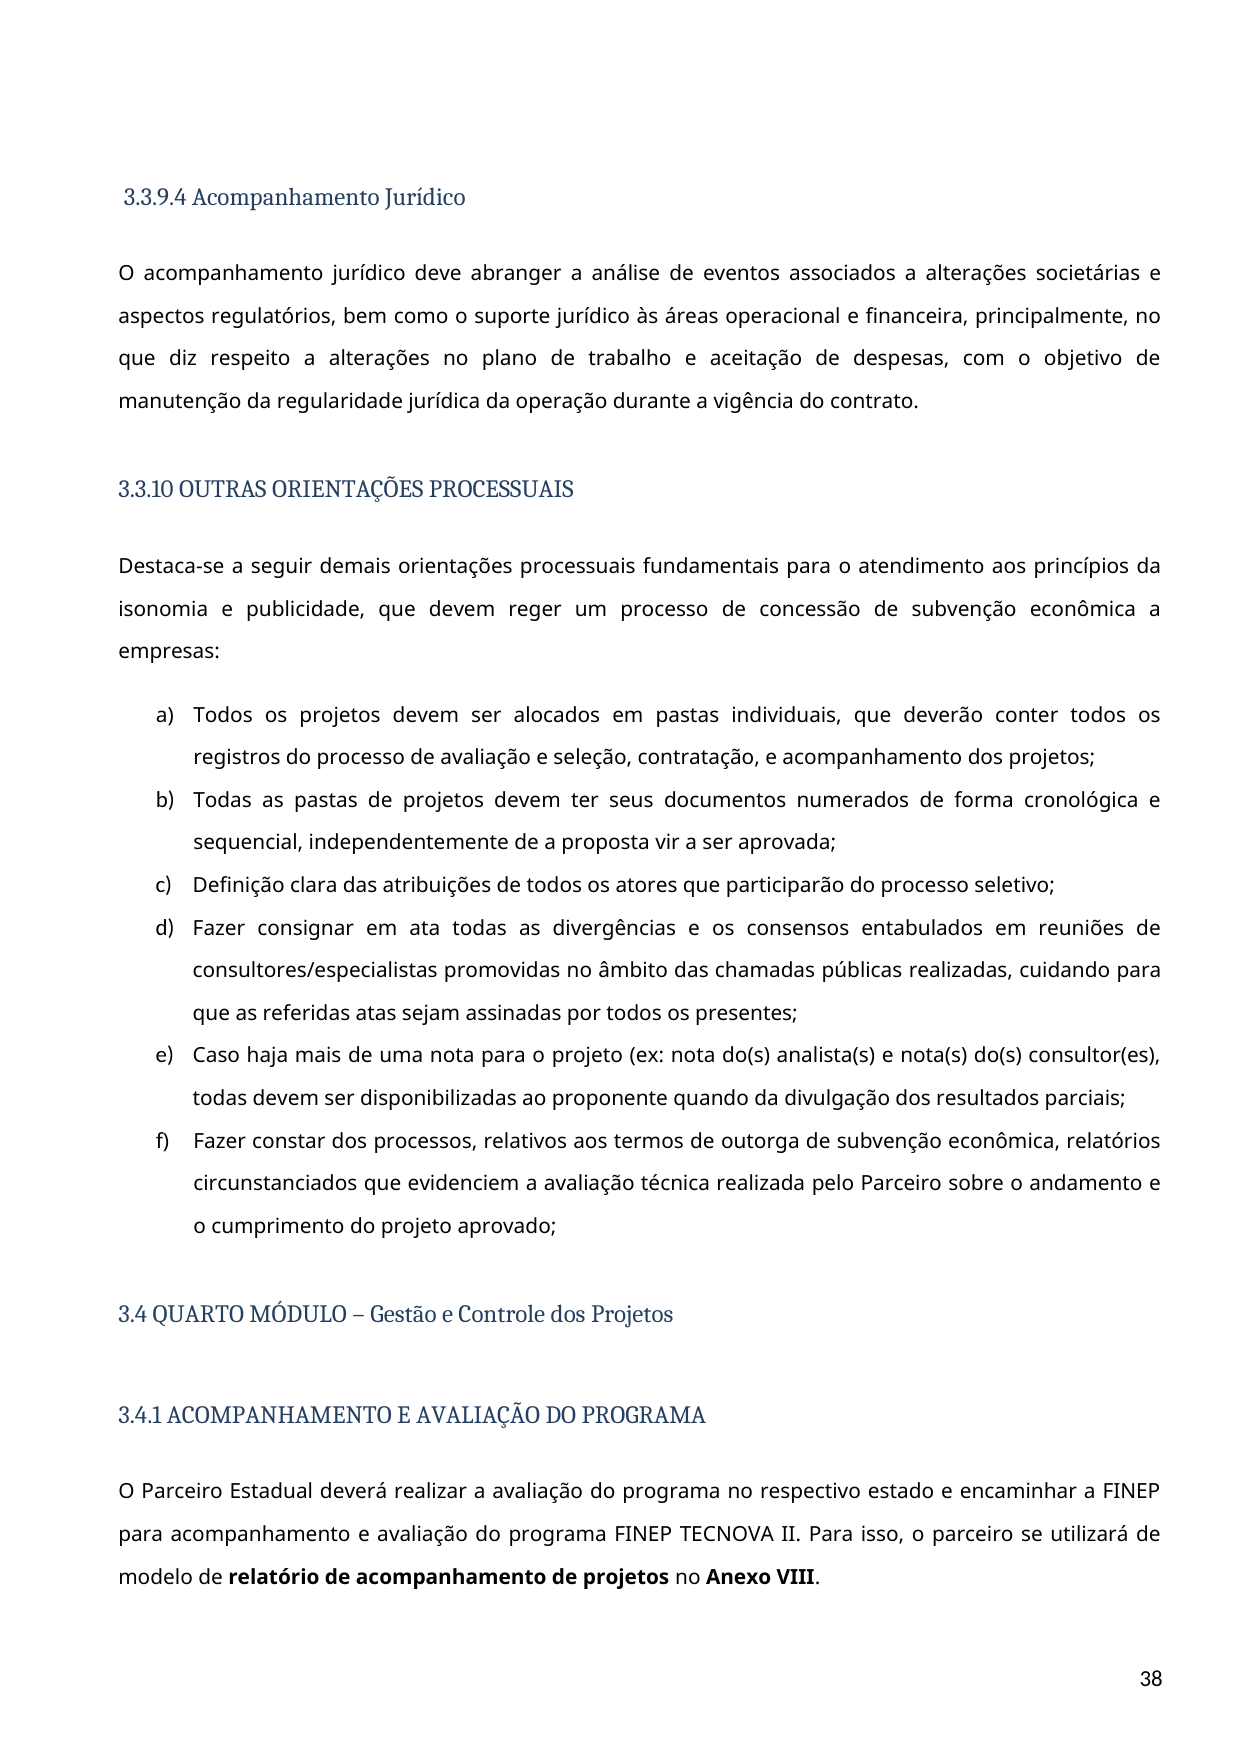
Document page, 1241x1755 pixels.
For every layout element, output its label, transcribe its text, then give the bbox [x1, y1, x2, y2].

list Fazer constar dos processos, relativos aos termos de outorga de subvenção econômica, relatórios circunstanciados que evidenciem a avaliação técnica realizada pelo Parceiro sobre o andamento e o cumprimento do projeto aprovado; [156, 1126, 1162, 1239]
text O Parceiro Estadual deverá realizar a avaliação do programa no respectivo estado e encaminhar a FINEP para acompanhamento e avaliação do programa FINEP TECNOVA II. Para isso, o parceiro se utilizará de modelo de relatório de acompanhamento de projetos no Anexo VIII. [118, 1477, 1162, 1590]
subtitle 3.4 QUARTO MÓDULO – Gestão e Controle dos Projetos [118, 1300, 1162, 1329]
text O acompanhamento jurídico deve abranger a análise de eventos associados a alterações societárias e aspectos regulatórios, bem como o suporte jurídico às áreas operacional e financeira, principalmente, no que diz respeito a alterações no plano de trabalho e aceitação de despesas, com o objetivo de manutenção da regularidade jurídica da operação durante a vigência do contrato. [118, 258, 1162, 414]
list Definição clara das atribuições de todos os atores que participarão do processo seletivo; [155, 870, 1162, 898]
subtitle 3.3.9.4 Acompanhamento Jurídico [118, 183, 1162, 211]
subtitle 3.3.10 OUTRAS ORIENTAÇÕES PROCESSUAIS [118, 475, 1162, 504]
list Caso haja mais de uma nota para o projeto (ex: nota do(s) analista(s) e nota(s) do(s) consultor(es), todas devem ser disponibilizadas ao proponente quando da divulgação dos resultados parciais; [155, 1041, 1162, 1112]
text Destaca-se a seguir demais orientações processuais fundamentais para o atendimento aos princípios da isonomia e publicidade, que devem reger um processo de concessão de subvenção econômica a empresas: [118, 551, 1162, 665]
list Todos os projetos devem ser alocados em pastas individuais, que deverão conter todos os registros do processo de avaliação e seleção, contratação, e acompanhamento dos projetos; [156, 700, 1162, 771]
list Todas as pastas de projetos devem ter seus documentos numerados de forma cronológica e sequencial, independentemente de a proposta vir a ser aprovada; [156, 785, 1162, 856]
subtitle 3.4.1 ACOMPANHAMENTO E AVALIAÇÃO DO PROGRAMA [118, 1401, 1162, 1430]
list Fazer consignar em ata todas as divergências e os consensos entabulados em reuniões de consultores/especialistas promovidas no âmbito das chamadas públicas realizadas, cuidando para que as referidas atas sejam assinadas por todos os presentes; [155, 913, 1162, 1026]
